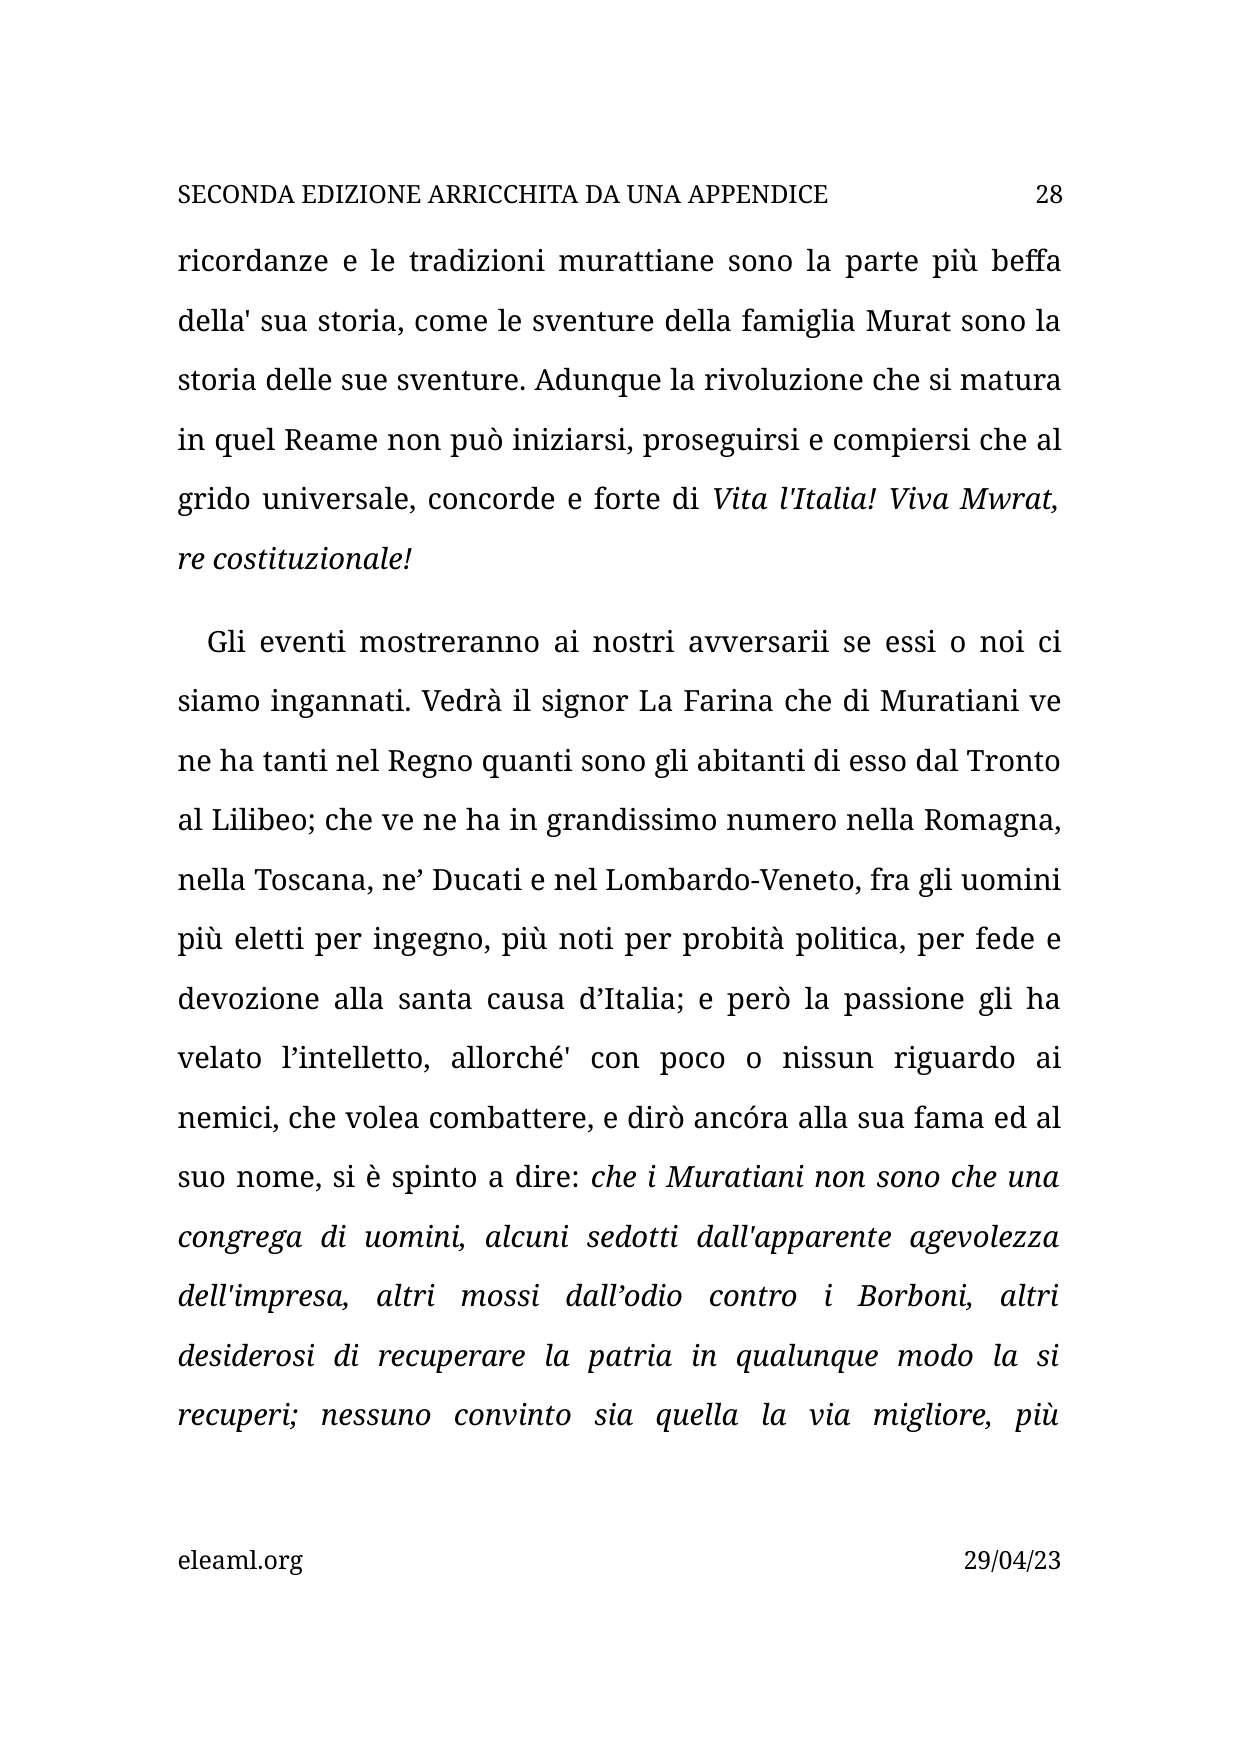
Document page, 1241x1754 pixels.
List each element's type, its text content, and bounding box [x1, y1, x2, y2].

text ricordanze e le tradizioni murattiane sono la parte più beffa della' sua storia, come le sventure della famiglia Murat sono la storia delle sue sventure. Adunque la rivoluzione che si matura in quel Reame non può iniziarsi, proseguirsi e compiersi che al grido universale, concorde e forte di Vita l'Italia! Viva Mwrat, re costituzionale! [177, 241, 1063, 578]
text Gli eventi mostreranno ai nostri avversarii se essi o noi ci siamo ingannati. Vedrà il signor La Farina che di Muratiani ve ne ha tanti nel Regno quanti sono gli abitanti di esso dal Tronto al Lilibeo; che ve ne ha in grandissimo numero nella Romagna, nella Toscana, ne’ Ducati e nel Lombardo-Veneto, fra gli uomini più eletti per ingegno, più noti per probità politica, per fede e devozione alla santa causa d’Italia; e però la passione gli ha velato l’intelletto, allorché' con poco o nissun riguardo ai nemici, che volea combattere, e dirò ancóra alla sua fama ed al suo nome, si è spinto a dire: che i Muratiani non sono che una congrega di uomini, alcuni sedotti dall'apparente agevolezza dell'impresa, altri mossi dall’odio contro i Borboni, altri desiderosi di recuperare la patria in qualunque modo la si recuperi; nessuno convinto sia quella la via migliore, più [177, 621, 1063, 1434]
